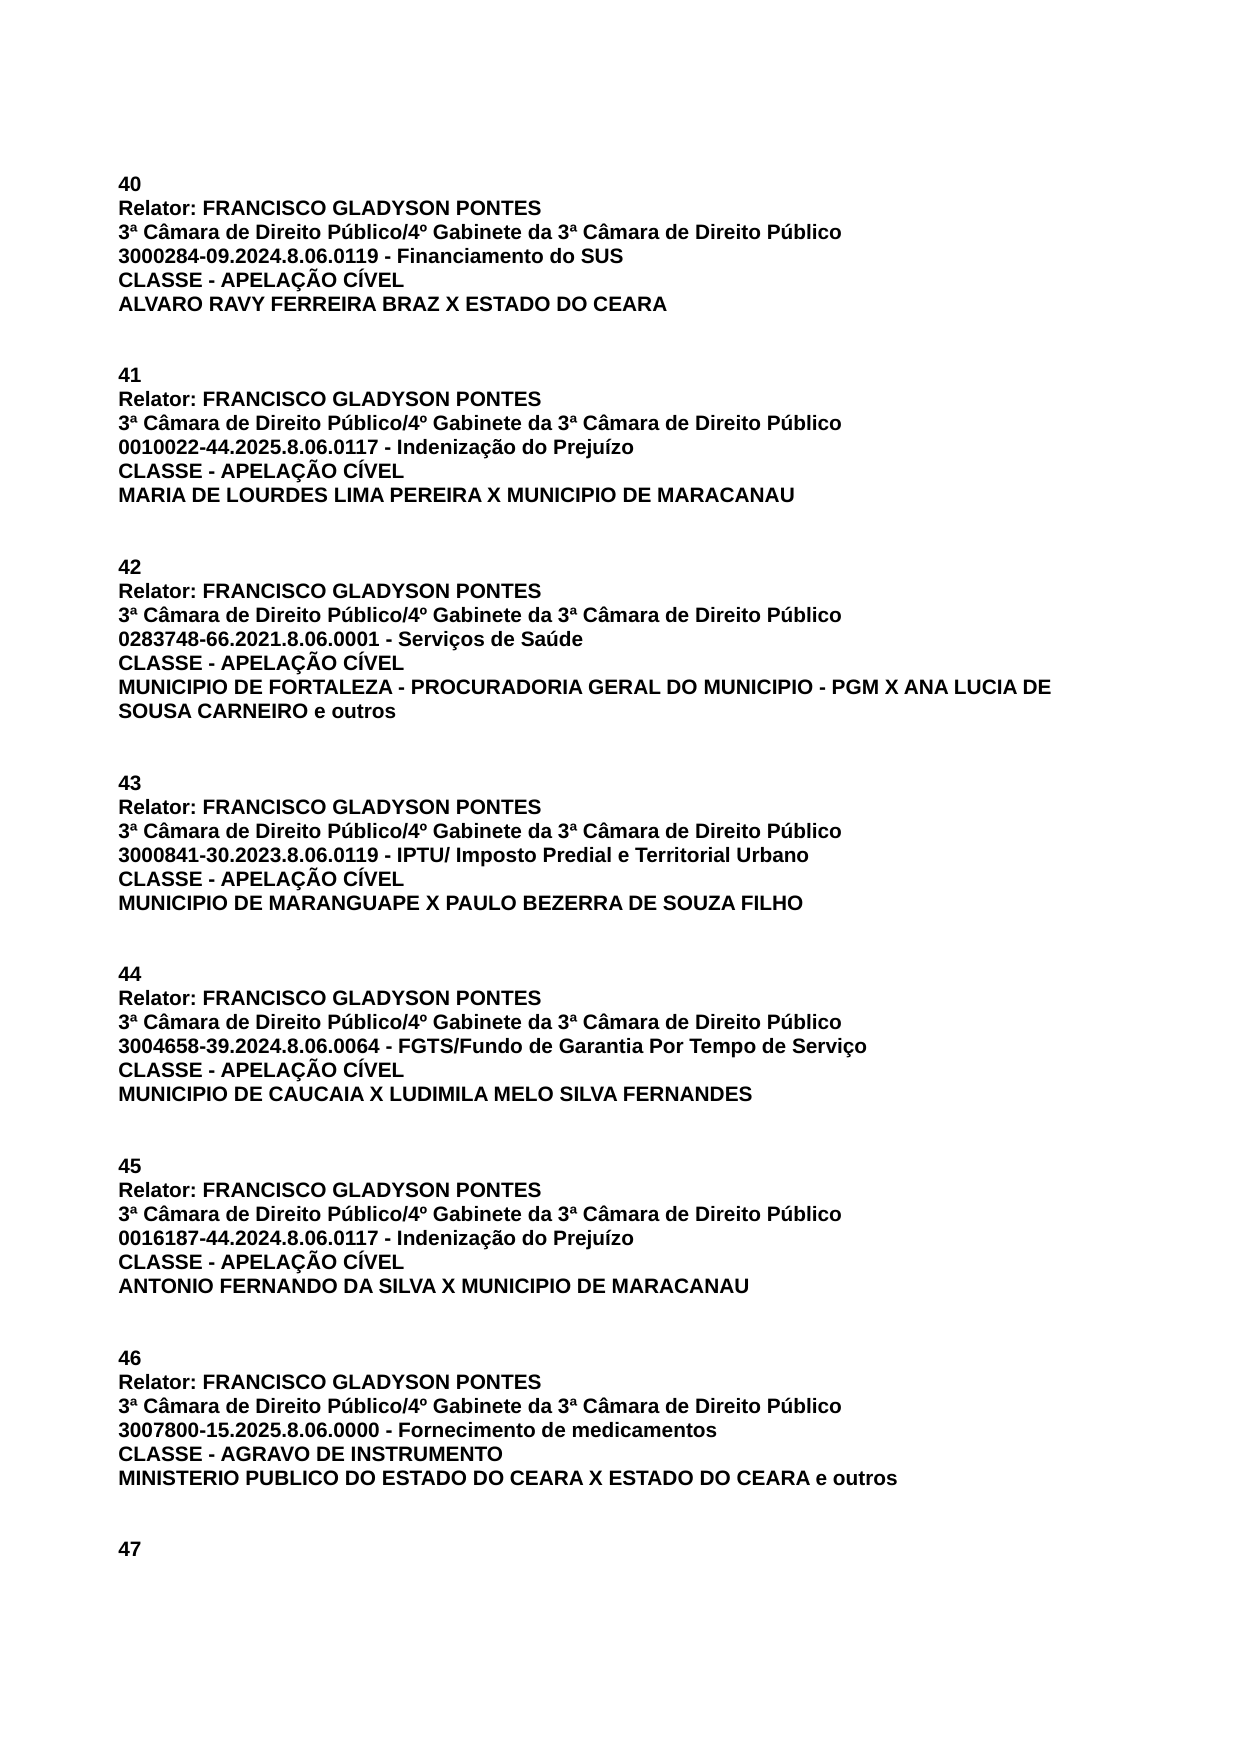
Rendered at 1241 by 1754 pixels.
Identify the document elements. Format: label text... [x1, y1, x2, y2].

text MUNICIPIO DE CAUCAIA X LUDIMILA MELO SILVA FERNANDES [118, 1082, 1122, 1106]
text 42 [118, 555, 1122, 579]
text CLASSE - APELAÇÃO CÍVEL [118, 1250, 1122, 1274]
text MUNICIPIO DE FORTALEZA - PROCURADORIA GERAL DO MUNICIPIO - PGM X ANA LUCIA DE SOUSA CARNEIRO e outros [118, 675, 1122, 723]
text 3ª Câmara de Direito Público/4º Gabinete da 3ª Câmara de Direito Público [118, 818, 1122, 842]
text Relator: FRANCISCO GLADYSON PONTES [118, 986, 1122, 1010]
text 3007800-15.2025.8.06.0000 - Fornecimento de medicamentos [118, 1417, 1122, 1441]
text Relator: FRANCISCO GLADYSON PONTES [118, 1178, 1122, 1202]
text Relator: FRANCISCO GLADYSON PONTES [118, 387, 1122, 411]
text Relator: FRANCISCO GLADYSON PONTES [118, 1369, 1122, 1393]
text Relator: FRANCISCO GLADYSON PONTES [118, 196, 1122, 219]
text Relator: FRANCISCO GLADYSON PONTES [118, 579, 1122, 603]
text ANTONIO FERNANDO DA SILVA X MUNICIPIO DE MARACANAU [118, 1274, 1122, 1298]
text 43 [118, 771, 1122, 794]
text 46 [118, 1346, 1122, 1369]
text MUNICIPIO DE MARANGUAPE X PAULO BEZERRA DE SOUZA FILHO [118, 890, 1122, 914]
text 40 [118, 172, 1122, 196]
text Relator: FRANCISCO GLADYSON PONTES [118, 794, 1122, 818]
text 41 [118, 363, 1122, 387]
text 3ª Câmara de Direito Público/4º Gabinete da 3ª Câmara de Direito Público [118, 219, 1122, 243]
text 3004658-39.2024.8.06.0064 - FGTS/Fundo de Garantia Por Tempo de Serviço [118, 1034, 1122, 1058]
text 3ª Câmara de Direito Público/4º Gabinete da 3ª Câmara de Direito Público [118, 411, 1122, 435]
text 0016187-44.2024.8.06.0117 - Indenização do Prejuízo [118, 1226, 1122, 1250]
text 3ª Câmara de Direito Público/4º Gabinete da 3ª Câmara de Direito Público [118, 603, 1122, 627]
text CLASSE - APELAÇÃO CÍVEL [118, 459, 1122, 483]
text 3000841-30.2023.8.06.0119 - IPTU/ Imposto Predial e Territorial Urbano [118, 842, 1122, 866]
text MINISTERIO PUBLICO DO ESTADO DO CEARA X ESTADO DO CEARA e outros [118, 1465, 1122, 1489]
text CLASSE - APELAÇÃO CÍVEL [118, 651, 1122, 675]
text 3ª Câmara de Direito Público/4º Gabinete da 3ª Câmara de Direito Público [118, 1393, 1122, 1417]
text CLASSE - APELAÇÃO CÍVEL [118, 866, 1122, 890]
text 3ª Câmara de Direito Público/4º Gabinete da 3ª Câmara de Direito Público [118, 1202, 1122, 1226]
text 45 [118, 1154, 1122, 1178]
text 44 [118, 962, 1122, 986]
text 47 [118, 1537, 1122, 1561]
text CLASSE - AGRAVO DE INSTRUMENTO [118, 1441, 1122, 1465]
text 0010022-44.2025.8.06.0117 - Indenização do Prejuízo [118, 435, 1122, 459]
text CLASSE - APELAÇÃO CÍVEL [118, 1058, 1122, 1082]
text 3ª Câmara de Direito Público/4º Gabinete da 3ª Câmara de Direito Público [118, 1010, 1122, 1034]
text 0283748-66.2021.8.06.0001 - Serviços de Saúde [118, 627, 1122, 651]
text MARIA DE LOURDES LIMA PEREIRA X MUNICIPIO DE MARACANAU [118, 483, 1122, 507]
text ALVARO RAVY FERREIRA BRAZ X ESTADO DO CEARA [118, 291, 1122, 315]
text 3000284-09.2024.8.06.0119 - Financiamento do SUS [118, 243, 1122, 267]
text CLASSE - APELAÇÃO CÍVEL [118, 267, 1122, 291]
